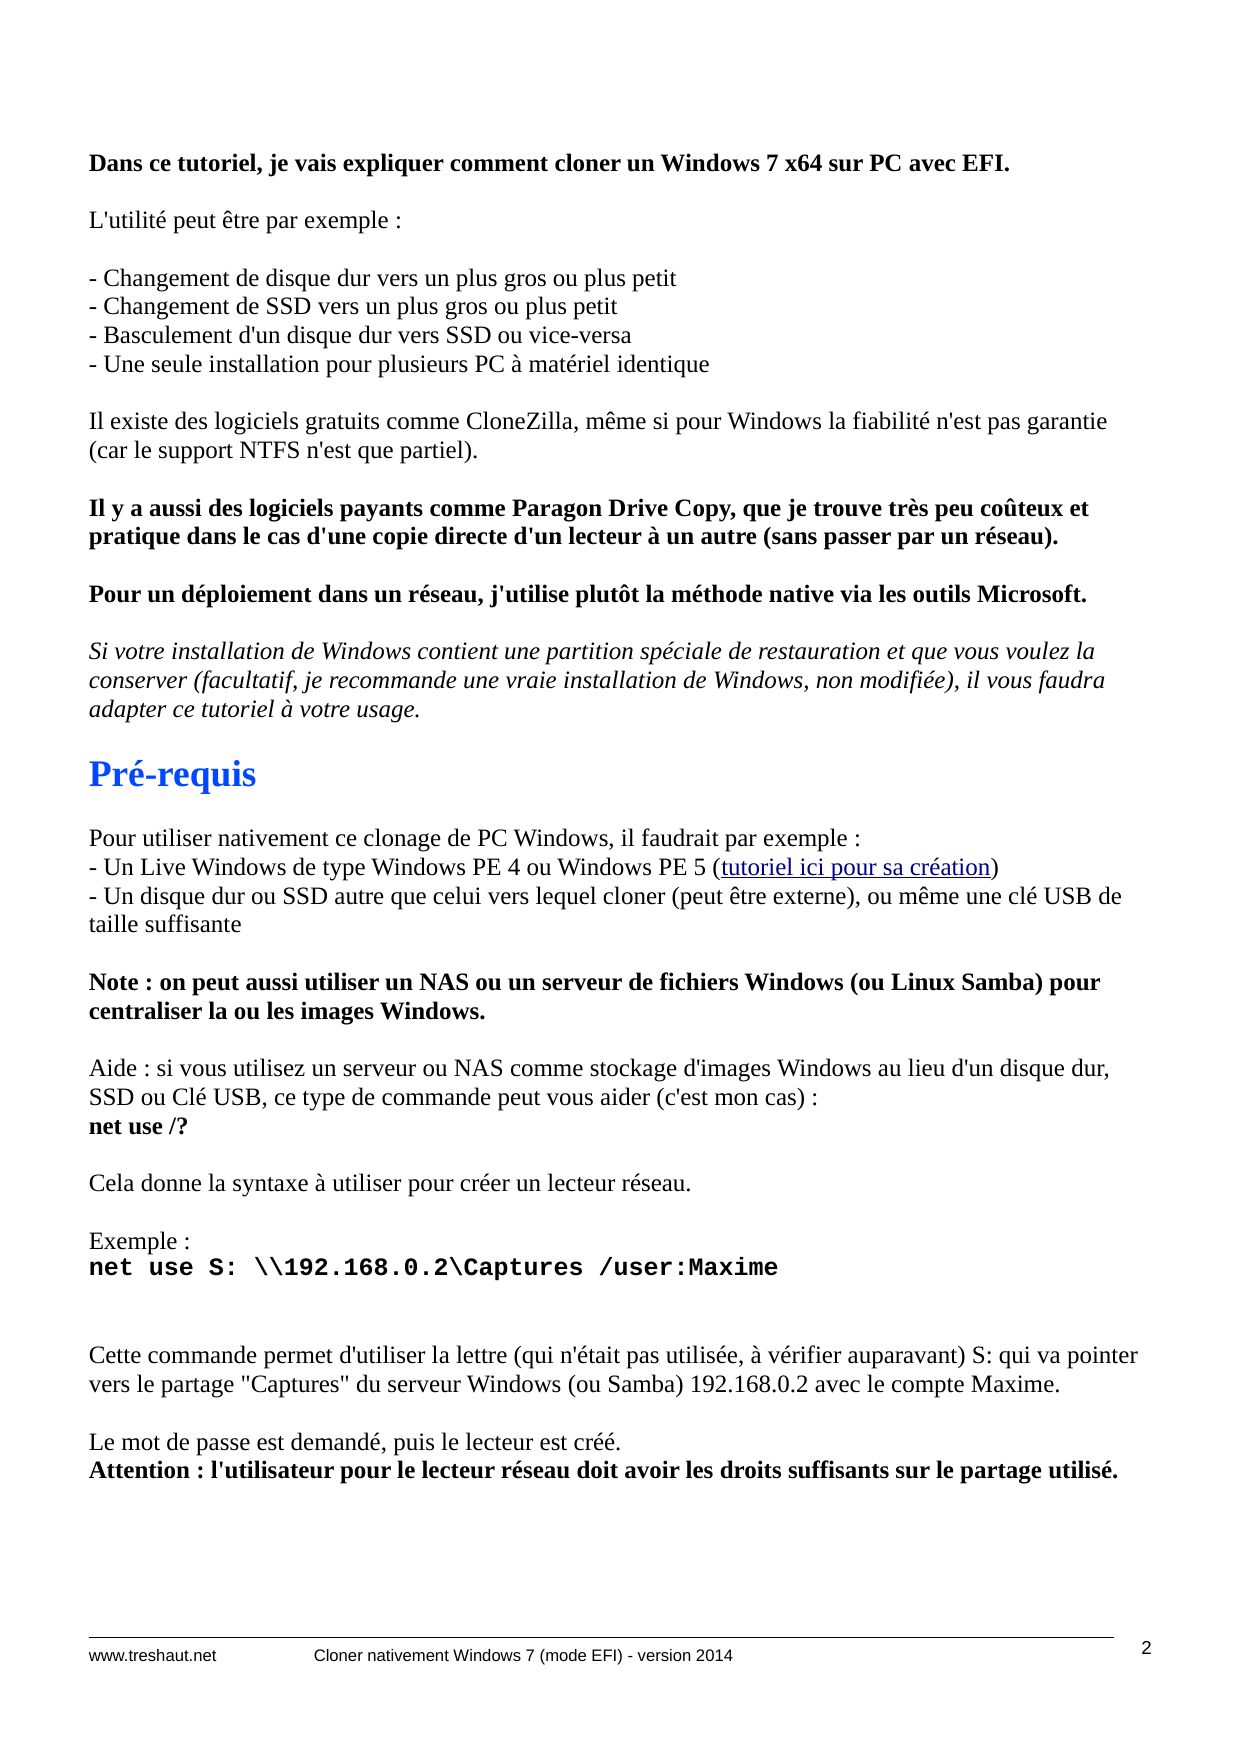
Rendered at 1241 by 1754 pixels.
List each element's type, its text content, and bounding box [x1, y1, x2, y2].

text Cette commande permet d'utiliser la lettre (qui n'était pas utilisée, à vérifier auparavant) S: qui va pointer vers le partage "Captures" du serveur Windows (ou Samba) 192.168.0.2 avec le compte Maxime. Le mot de passe est demandé, puis le lecteur est créé. Attention : l'utilisateur pour le lecteur réseau doit avoir les droits suffisants sur le partage utilisé. [88, 1283, 1152, 1542]
text Dans ce tutoriel, je vais expliquer comment cloner un Windows 7 x64 sur PC avec EFI. L'utilité peut être par exemple : - Changement de disque dur vers un plus gros ou plus petit - Changement de SSD vers un plus gros ou plus petit - Basculement d'un disque dur vers SSD ou vice-versa - Une seule installation pour plusieurs PC à matériel identique Il existe des logiciels gratuits comme CloneZilla, même si pour Windows la fiabilité n'est pas garantie (car le support NTFS n'est que partiel). Il y a aussi des logiciels payants comme Paragon Drive Copy, que je trouve très peu coûteux et [88, 148, 1152, 521]
text Pour un déploiement dans un réseau, j'utilise plutôt la méthode native via les outils Microsoft. Si votre installation de Windows contient une partition spéciale de restauration et que vous voulez la conserver (facultatif, je recommande une vraie installation de Windows, non modifiée), il vous faudra adapter ce tutoriel à votre usage. Pré-requis Pour utiliser nativement ce clonage de PC Windows, il faudrait par exemple : - Un Live Windows de type Windows PE 4 ou Windows PE 5 (tutoriel ici pour sa création) - Un disque dur ou SSD autre que celui vers lequel cloner (peut être externe), ou même une clé USB de taille suffisante Note : on peut aussi utiliser un NAS ou un serveur de fichiers Windows (ou Linux Samba) pour centraliser la ou les images Windows. Aide : si vous utilisez un serveur ou NAS comme stockage d'images Windows au lieu d'un disque dur, SSD ou Clé USB, ce type de commande peut vous aider (c'est mon cas) : net use /? Cela donne la syntaxe à utiliser pour créer un lecteur réseau. Exemple : [88, 579, 1152, 1254]
text net use S: \\192.168.0.2\Captures /user:Maxime [88, 1254, 1152, 1283]
text pratique dans le cas d'une copie directe d'un lecteur à un autre (sans passer par un réseau). [88, 521, 1152, 550]
